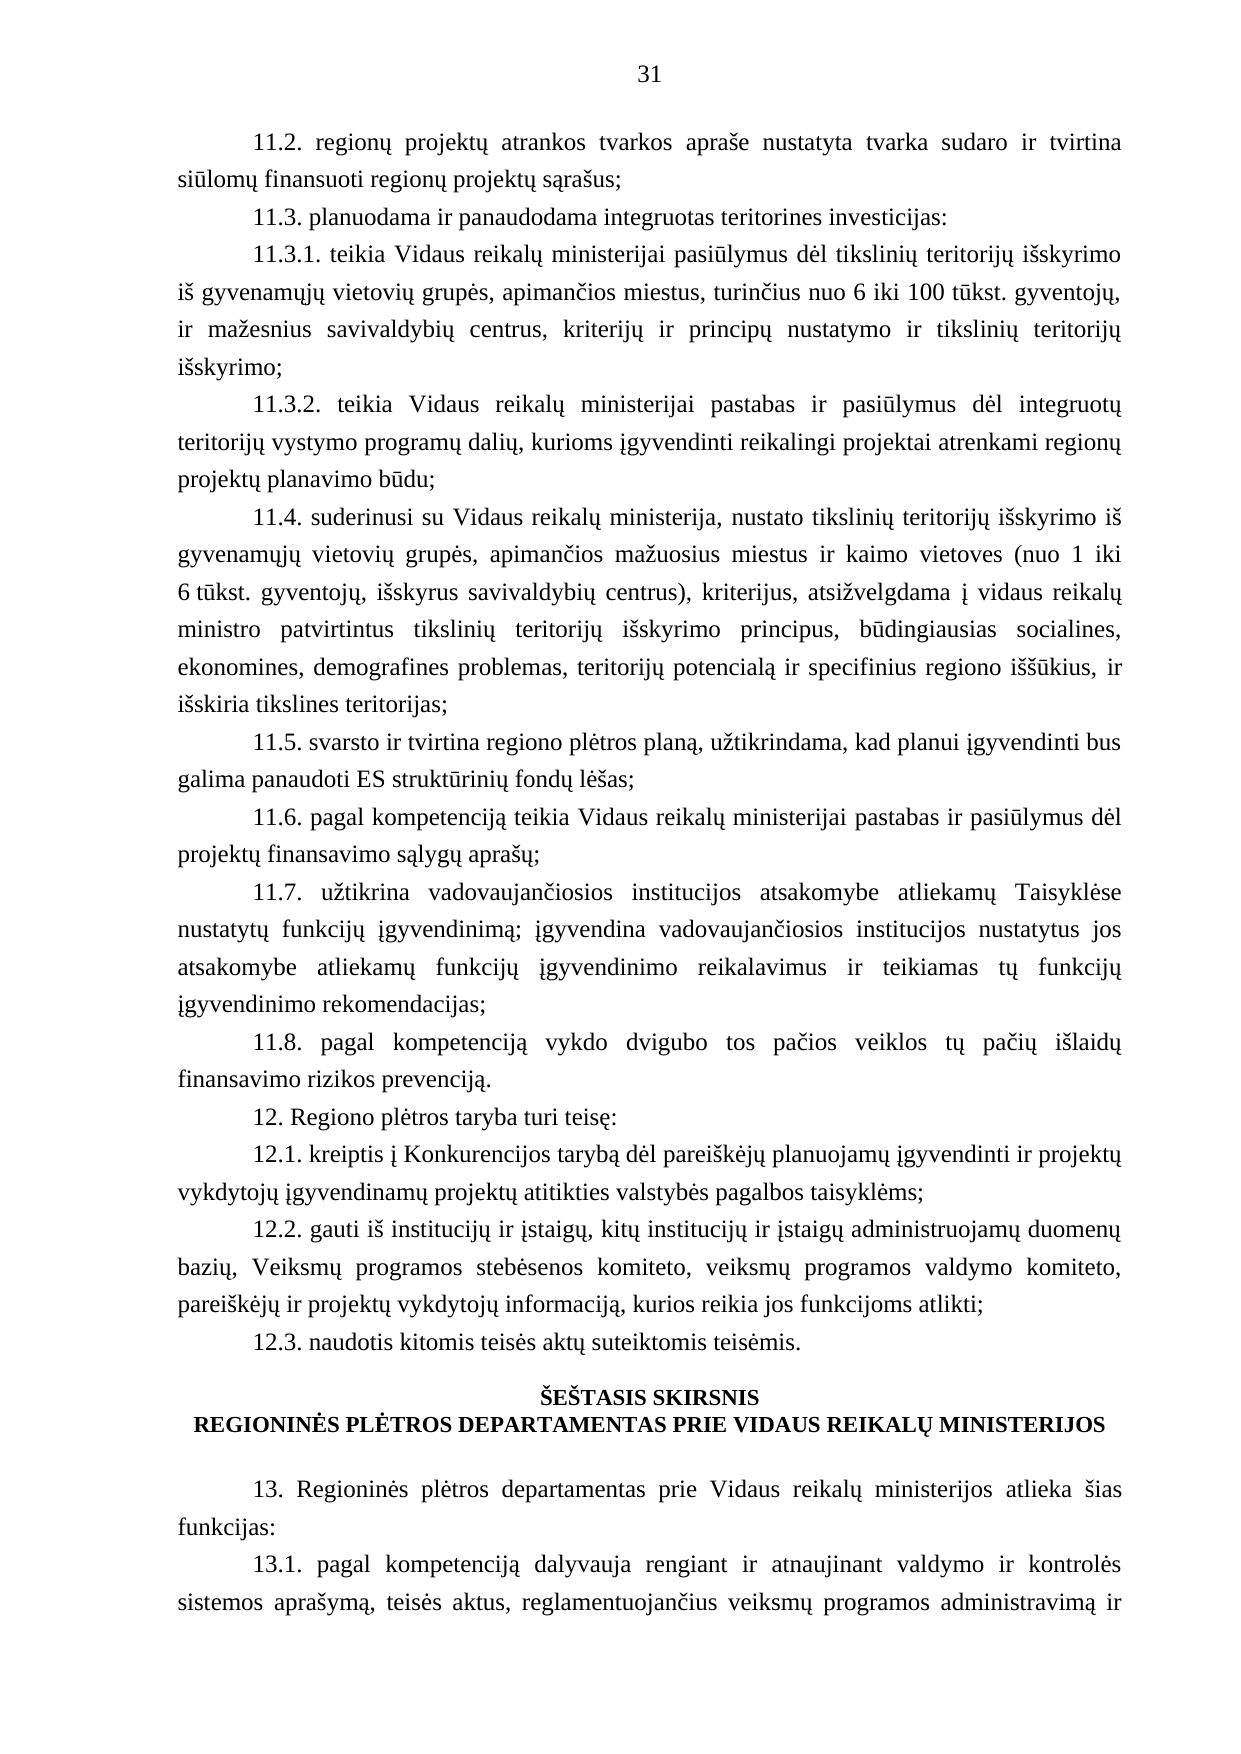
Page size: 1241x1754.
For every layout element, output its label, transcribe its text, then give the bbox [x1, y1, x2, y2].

text 12. Regiono plėtros taryba turi teisę: [177, 1093, 1122, 1131]
text 11.6. pagal kompetenciją teikia Vidaus reikalų ministerijai pastabas ir pasiūlymus dėl projektų finansavimo sąlygų aprašų; [177, 793, 1122, 868]
text 12.3. naudotis kitomis teisės aktų suteiktomis teisėmis. [177, 1318, 1122, 1356]
text 12.2. gauti iš institucijų ir įstaigų, kitų institucijų ir įstaigų administruojamų duomenų bazių, Veiksmų programos stebėsenos komiteto, veiksmų programos valdymo komiteto, pareiškėjų ir projektų vykdytojų informaciją, kurios reikia jos funkcijoms atlikti; [177, 1206, 1122, 1318]
text 11.5. svarsto ir tvirtina regiono plėtros planą, užtikrindama, kad planui įgyvendinti bus galima panaudoti ES struktūrinių fondų lėšas; [177, 718, 1122, 793]
text 11.8. pagal kompetenciją vykdo dvigubo tos pačios veiklos tų pačių išlaidų finansavimo rizikos prevenciją. [177, 1018, 1122, 1093]
text REGIONINĖS PLĖTROS DEPARTAMENTAS PRIE VIDAUS REIKALŲ MINISTERIJOS [177, 1411, 1122, 1437]
text ŠEŠTASIS SKIRSNIS [177, 1384, 1122, 1411]
text 11.7. užtikrina vadovaujančiosios institucijos atsakomybe atliekamų Taisyklėse nustatytų funkcijų įgyvendinimą; įgyvendina vadovaujančiosios institucijos nustatytus jos atsakomybe atliekamų funkcijų įgyvendinimo reikalavimus ir teikiamas tų funkcijų įgyvendinimo rekomendacijas; [177, 868, 1122, 1018]
text 11.3. planuodama ir panaudodama integruotas teritorines investicijas: [177, 193, 1122, 231]
text 13.1. pagal kompetenciją dalyvauja rengiant ir atnaujinant valdymo ir kontrolės sistemos aprašymą, teisės aktus, reglamentuojančius veiksmų programos administravimą ir [177, 1541, 1122, 1616]
text 12.1. kreiptis į Konkurencijos tarybą dėl pareiškėjų planuojamų įgyvendinti ir projektų vykdytojų įgyvendinamų projektų atitikties valstybės pagalbos taisyklėms; [177, 1131, 1122, 1206]
text 11.3.1. teikia Vidaus reikalų ministerijai pasiūlymus dėl tikslinių teritorijų išskyrimo iš gyvenamųjų vietovių grupės, apimančios miestus, turinčius nuo 6 iki 100 tūkst. gyventojų, ir mažesnius savivaldybių centrus, kriterijų ir principų nustatymo ir tikslinių teritorijų išskyrimo; [177, 231, 1122, 381]
text 11.2. regionų projektų atrankos tvarkos apraše nustatyta tvarka sudaro ir tvirtina siūlomų finansuoti regionų projektų sąrašus; [177, 118, 1122, 193]
text 11.3.2. teikia Vidaus reikalų ministerijai pastabas ir pasiūlymus dėl integruotų teritorijų vystymo programų dalių, kurioms įgyvendinti reikalingi projektai atrenkami regionų projektų planavimo būdu; [177, 381, 1122, 493]
text 11.4. suderinusi su Vidaus reikalų ministerija, nustato tikslinių teritorijų išskyrimo iš gyvenamųjų vietovių grupės, apimančios mažuosius miestus ir kaimo vietoves (nuo 1 iki 6 tūkst. gyventojų, išskyrus savivaldybių centrus), kriterijus, atsižvelgdama į vidaus reikalų ministro patvirtintus tikslinių teritorijų išskyrimo principus, būdingiausias socialines, ekonomines, demografines problemas, teritorijų potencialą ir specifinius regiono iššūkius, ir išskiria tikslines teritorijas; [177, 493, 1122, 718]
text 13. Regioninės plėtros departamentas prie Vidaus reikalų ministerijos atlieka šias funkcijas: [177, 1466, 1122, 1541]
